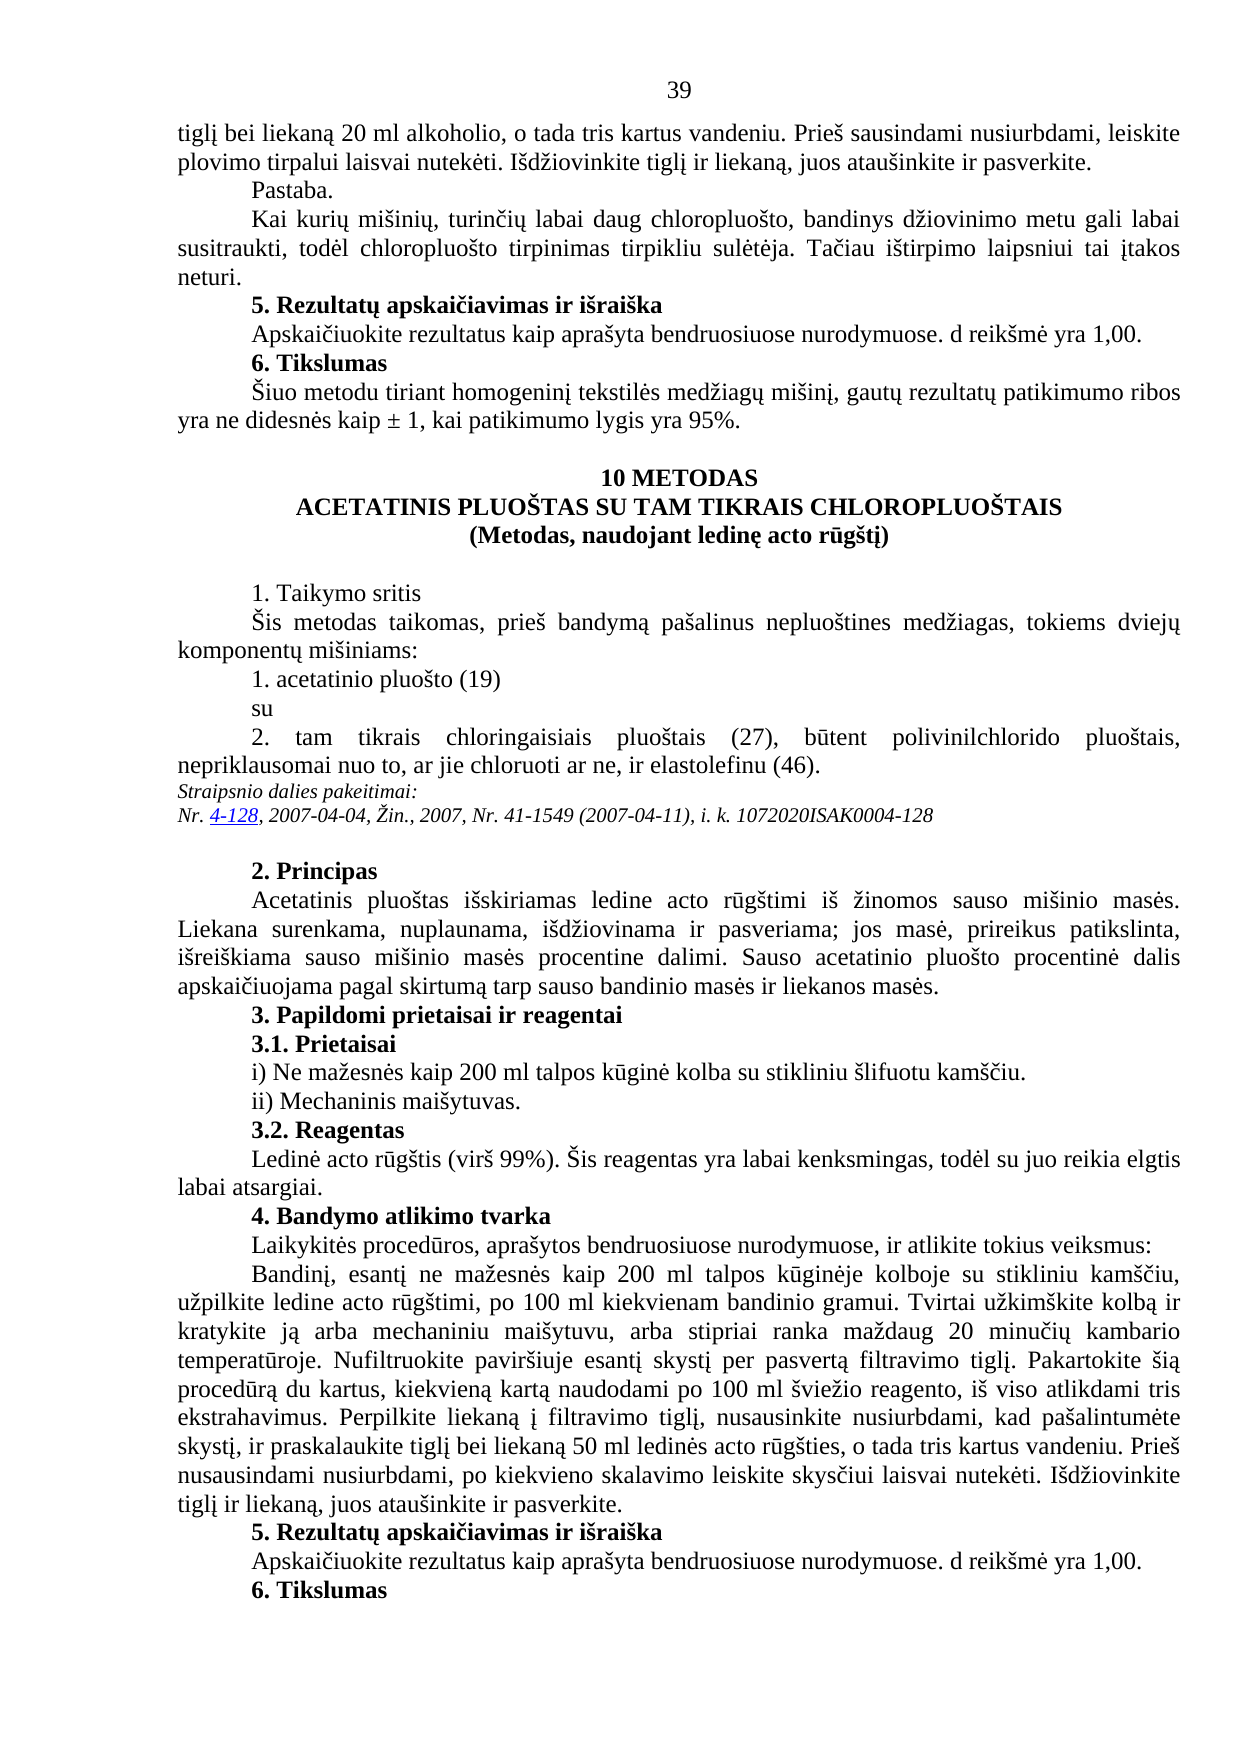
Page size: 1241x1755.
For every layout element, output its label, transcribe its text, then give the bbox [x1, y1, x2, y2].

text su [177, 693, 1181, 722]
text 6. Tikslumas [177, 348, 1181, 377]
text 3. Papildomi prietaisai ir reagentai [177, 1000, 1181, 1029]
text i) Ne mažesnės kaip 200 ml talpos kūginė kolba su stikliniu šlifuotu kamščiu. [177, 1057, 1181, 1086]
text 5. Rezultatų apskaičiavimas ir išraiška [177, 291, 1181, 319]
text ii) Mechaninis maišytuvas. [177, 1086, 1181, 1115]
text Acetatinis pluoštas išskiriamas ledine acto rūgštimi iš žinomos sauso mišinio masės. Liekana surenkama, nuplaunama, išdžiovinama ir pasveriama; jos masė, prireikus patikslinta, išreiškiama sauso mišinio masės procentine dalimi. Sauso acetatinio pluošto procentinė dalis apskaičiuojama pagal skirtumą tarp sauso bandinio masės ir liekanos masės. [177, 885, 1181, 1000]
text 3.1. Prietaisai [177, 1029, 1181, 1057]
text 4. Bandymo atlikimo tvarka [177, 1201, 1181, 1230]
text Kai kurių mišinių, turinčių labai daug chloropluošto, bandinys džiovinimo metu gali labai susitraukti, todėl chloropluošto tirpinimas tirpikliu sulėtėja. Tačiau ištirpimo laipsniui tai įtakos neturi. [177, 204, 1181, 291]
text tiglį bei liekaną 20 ml alkoholio, o tada tris kartus vandeniu. Prieš sausindami nusiurbdami, leiskite plovimo tirpalui laisvai nutekėti. Išdžiovinkite tiglį ir liekaną, juos ataušinkite ir pasverkite. [177, 118, 1181, 176]
text 1. Taikymo sritis [177, 578, 1181, 607]
text Straipsnio dalies pakeitimai: [177, 779, 1181, 803]
text ACETATINIS PLUOŠTAS SU TAM TIKRAIS CHLOROPLUOŠTAIS [177, 492, 1181, 521]
text 6. Tikslumas [177, 1575, 1181, 1604]
text (Metodas, naudojant ledinę acto rūgštį) [177, 521, 1181, 549]
text Laikykitės procedūros, aprašytos bendruosiuose nurodymuose, ir atlikite tokius veiksmus: [177, 1230, 1181, 1259]
text Šis metodas taikomas, prieš bandymą pašalinus nepluoštines medžiagas, tokiems dviejų komponentų mišiniams: [177, 607, 1181, 664]
text Bandinį, esantį ne mažesnės kaip 200 ml talpos kūginėje kolboje su stikliniu kamščiu, užpilkite ledine acto rūgštimi, po 100 ml kiekvienam bandinio gramui. Tvirtai užkimškite kolbą ir kratykite ją arba mechaniniu maišytuvu, arba stipriai ranka maždaug 20 minučių kambario temperatūroje. Nufiltruokite paviršiuje esantį skystį per pasvertą filtravimo tiglį. Pakartokite šią procedūrą du kartus, kiekvieną kartą naudodami po 100 ml šviežio reagento, iš viso atlikdami tris ekstrahavimus. Perpilkite liekaną į filtravimo tiglį, nusausinkite nusiurbdami, kad pašalintumėte skystį, ir praskalaukite tiglį bei liekaną 50 ml ledinės acto rūgšties, o tada tris kartus vandeniu. Prieš nusausindami nusiurbdami, po kiekvieno skalavimo leiskite skysčiui laisvai nutekėti. Išdžiovinkite tiglį ir liekaną, juos ataušinkite ir pasverkite. [177, 1259, 1181, 1517]
text Pastaba. [177, 176, 1181, 204]
text Šiuo metodu tiriant homogeninį tekstilės medžiagų mišinį, gautų rezultatų patikimumo ribos yra ne didesnės kaip ± 1, kai patikimumo lygis yra 95%. [177, 377, 1181, 434]
text 5. Rezultatų apskaičiavimas ir išraiška [177, 1517, 1181, 1546]
text 1. acetatinio pluošto (19) [177, 664, 1181, 693]
text Apskaičiuokite rezultatus kaip aprašyta bendruosiuose nurodymuose. d reikšmė yra 1,00. [177, 1546, 1181, 1575]
text 2. tam tikrais chloringaisiais pluoštais (27), būtent polivinilchlorido pluoštais, nepriklausomai nuo to, ar jie chloruoti ar ne, ir elastolefinu (46). [177, 722, 1181, 779]
text Ledinė acto rūgštis (virš 99%). Šis reagentas yra labai kenksmingas, todėl su juo reikia elgtis labai atsargiai. [177, 1144, 1181, 1201]
text 2. Principas [177, 856, 1181, 885]
text Nr. 4-128, 2007-04-04, Žin., 2007, Nr. 41-1549 (2007-04-11), i. k. 1072020ISAK0004-128 [177, 803, 1181, 827]
text 3.2. Reagentas [177, 1115, 1181, 1144]
text 10 METODAS [177, 463, 1181, 492]
text Apskaičiuokite rezultatus kaip aprašyta bendruosiuose nurodymuose. d reikšmė yra 1,00. [177, 319, 1181, 348]
